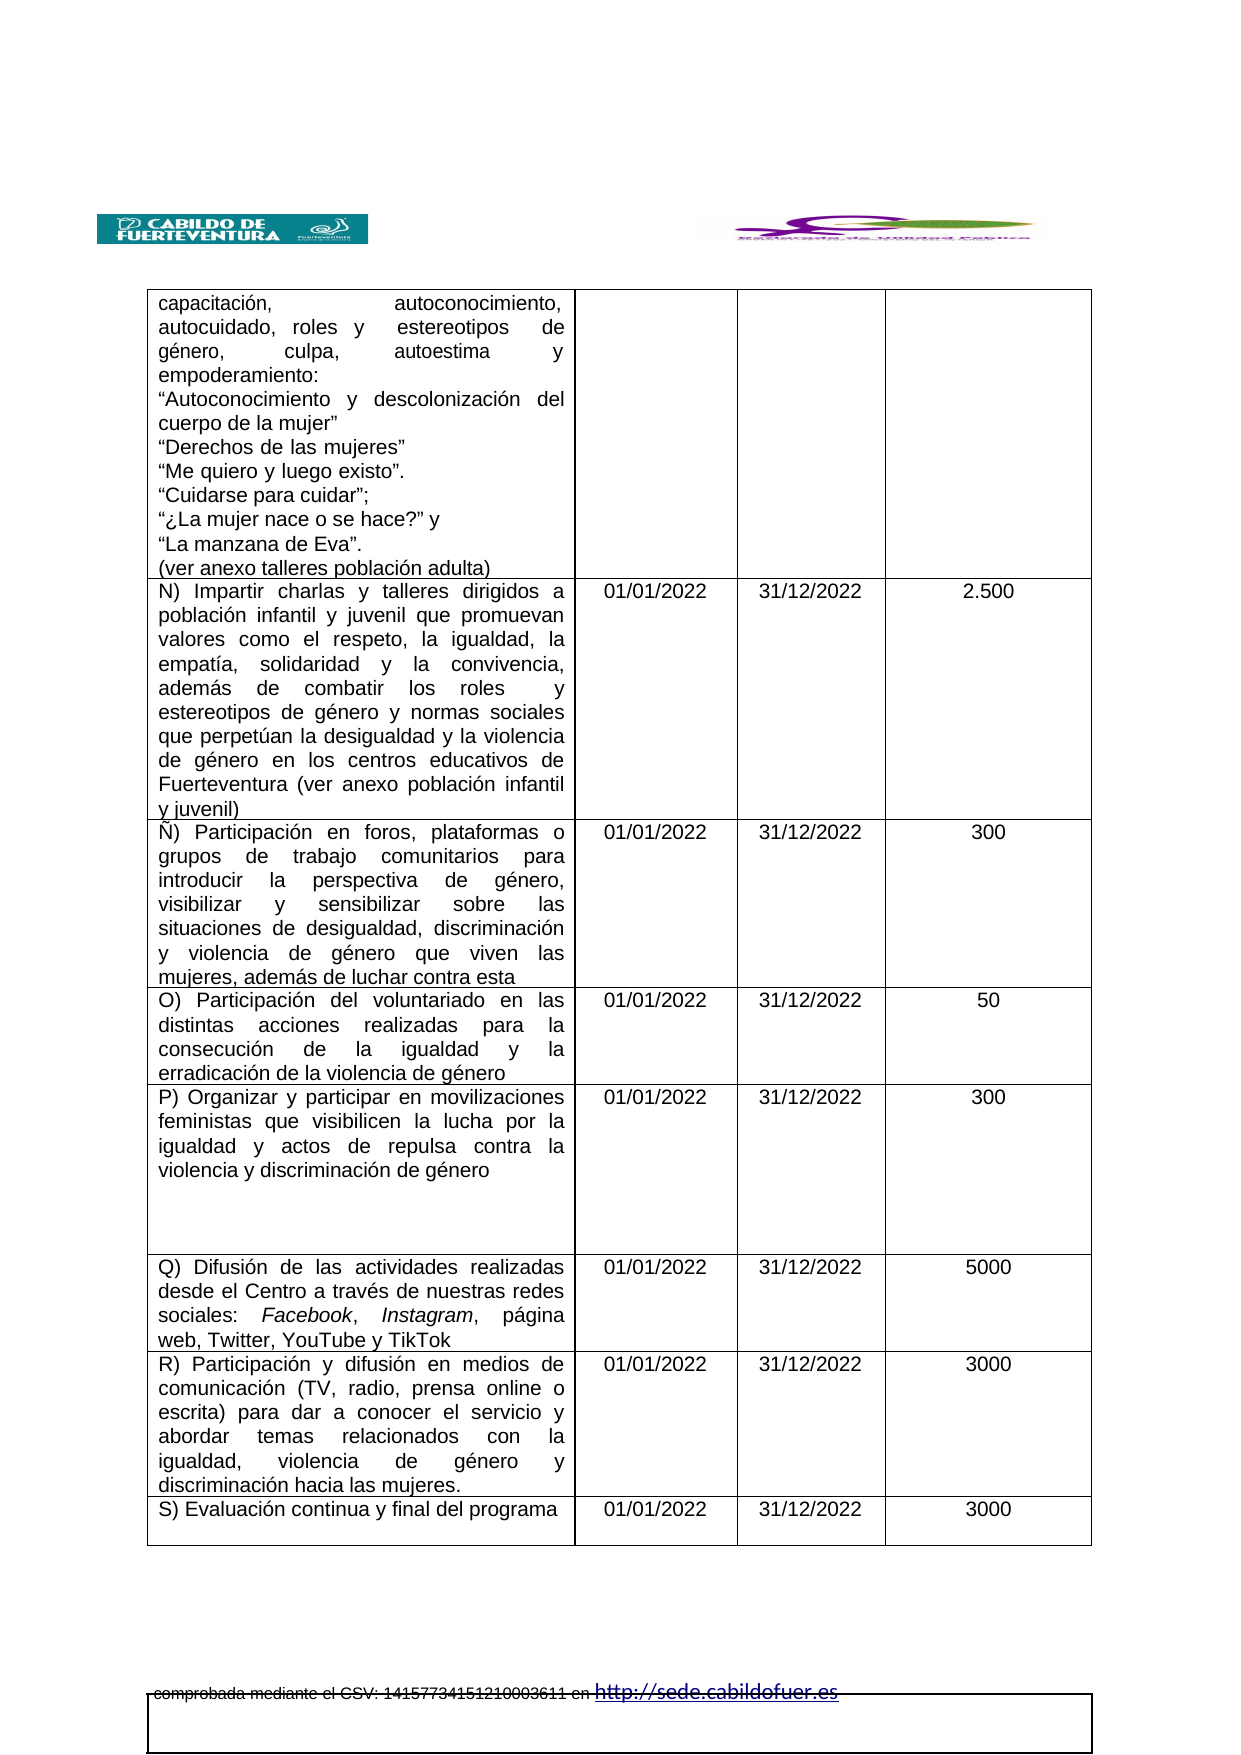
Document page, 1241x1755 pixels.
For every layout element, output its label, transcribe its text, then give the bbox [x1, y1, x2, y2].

table_cell S) Evaluación continua y final del programa [148, 1497, 574, 1544]
table_header [738, 290, 885, 578]
table_cell Q) Difusión de las actividades realizadas desde el Centro a través de nuestras redes sociales: Facebook, Instagram, página web, Twitter, YouTube y TikTok [148, 1255, 574, 1351]
table_cell 5000 [886, 1255, 1091, 1351]
table_cell 01/01/2022 [576, 820, 737, 987]
table_cell 01/01/2022 [576, 579, 737, 818]
table_cell 01/01/2022 [576, 1352, 737, 1496]
table_cell 31/12/2022 [738, 1255, 885, 1351]
table_cell 31/12/2022 [738, 579, 885, 818]
table_cell 50 [886, 988, 1091, 1084]
table_cell 31/12/2022 [738, 1352, 885, 1496]
table_cell 300 [886, 820, 1091, 987]
table_cell 2.500 [886, 579, 1091, 818]
table_cell 31/12/2022 [738, 820, 885, 987]
table_cell 300 [886, 1085, 1091, 1254]
table_cell 01/01/2022 [576, 1085, 737, 1254]
picture [694, 214, 1051, 244]
table_cell P) Organizar y participar en movilizaciones feministas que visibilicen la lucha por la igualdad y actos de repulsa contra la violencia y discriminación de género [148, 1085, 574, 1254]
table_cell 3000 [886, 1352, 1091, 1496]
table_cell R) Participación y difusión en medios de comunicación (TV, radio, prensa online o escrita) para dar a conocer el servicio y abordar temas relacionados con la igualdad, violencia de género y discriminación hacia las mujeres. [148, 1352, 574, 1496]
picture [97, 214, 369, 244]
table_header capacitación, autoconocimiento, autocuidado, roles y estereotipos de género, culpa, autoestima y empoderamiento: “Autoconocimiento y descolonización del cuerpo de la mujer” “Derechos de las mujeres” “Me quiero y luego existo”. “Cuidarse para cuidar”; “¿La mujer nace o se hace?” y “La manzana de Eva”. (ver anexo talleres población adulta) [148, 290, 574, 578]
table_cell 01/01/2022 [576, 988, 737, 1084]
table_cell 01/01/2022 [576, 1255, 737, 1351]
table_header [576, 290, 737, 578]
table_cell N) Impartir charlas y talleres dirigidos a población infantil y juvenil que promuevan valores como el respeto, la igualdad, la empatía, solidaridad y la convivencia, además de combatir los roles y estereotipos de género y normas sociales que perpetúan la desigualdad y la violencia de género en los centros educativos de Fuerteventura (ver anexo población infantil y juvenil) [148, 579, 574, 818]
table_cell 31/12/2022 [738, 1497, 885, 1544]
table_cell O) Participación del voluntariado en las distintas acciones realizadas para la consecución de la igualdad y la erradicación de la violencia de género [148, 988, 574, 1084]
table_cell 3000 [886, 1497, 1091, 1544]
table_cell 31/12/2022 [738, 988, 885, 1084]
table_header [886, 290, 1091, 578]
table_cell Ñ) Participación en foros, plataformas o grupos de trabajo comunitarios para introducir la perspectiva de género, visibilizar y sensibilizar sobre las situaciones de desigualdad, discriminación y violencia de género que viven las mujeres, además de luchar contra esta [148, 820, 574, 987]
table_cell 31/12/2022 [738, 1085, 885, 1254]
table_cell 01/01/2022 [576, 1497, 737, 1544]
